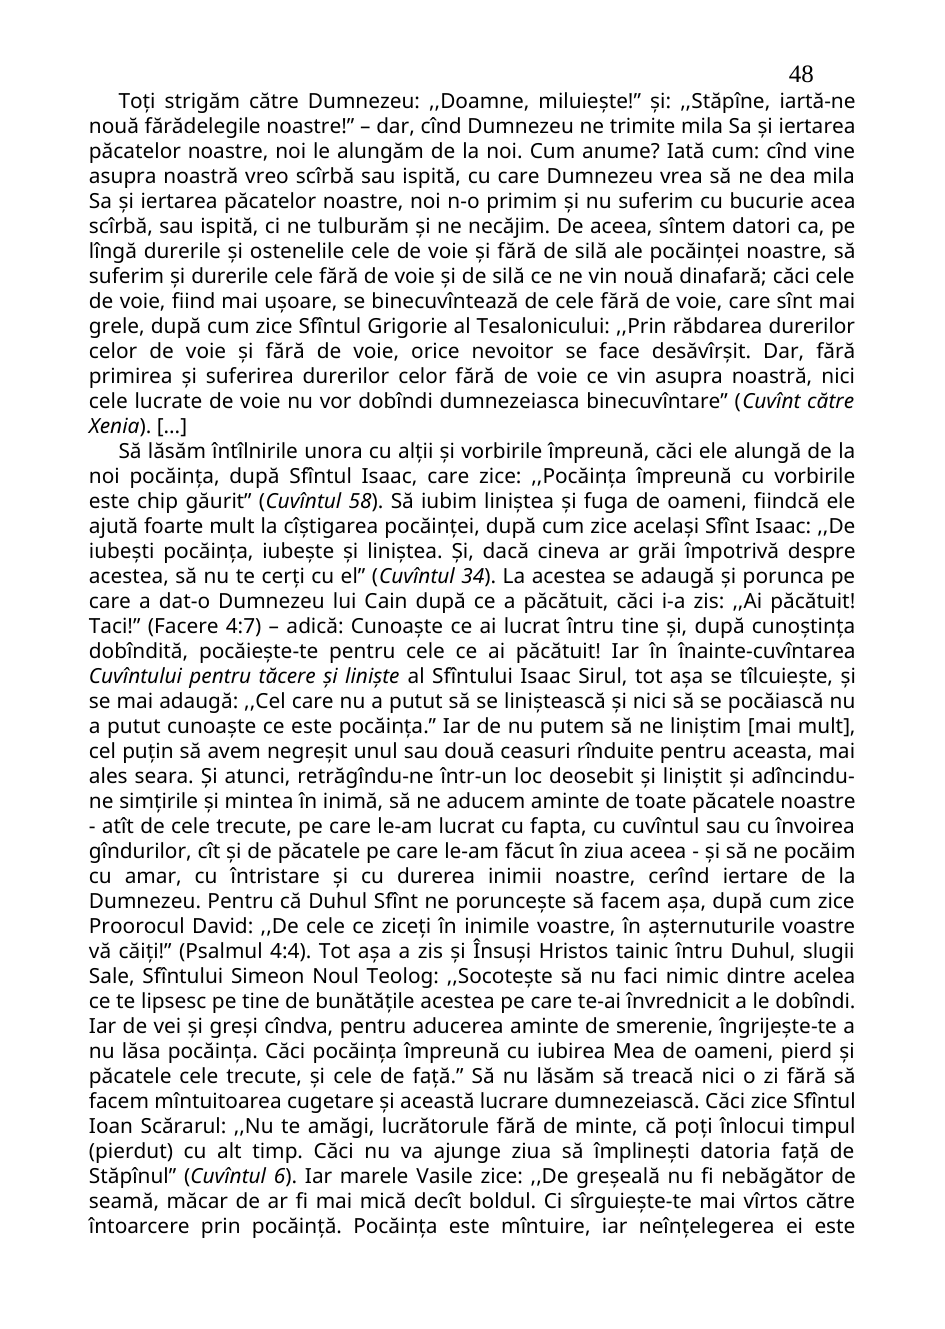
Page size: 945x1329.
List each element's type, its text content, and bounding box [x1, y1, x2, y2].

text Să lăsăm întîlnirile unora cu alţii şi vorbirile împreună, căci ele alungă de la noi pocăinţa, după Sfîntul Isaac, care zice: ,,Pocăinţa împreună cu vorbirile este chip găurit” (Cuvîntul 58). Să iubim liniştea şi fuga de oameni, fiindcă ele ajută foarte mult la cîştigarea pocăinţei, după cum zice acelaşi Sfînt Isaac: ,,De iubeşti pocăinţa, iubeşte şi liniştea. Şi, dacă cineva ar grăi împotrivă despre acestea, să nu te cerţi cu el” (Cuvîntul 34). La acestea se adaugă şi porunca pe care a dat-o Dumnezeu lui Cain după ce a păcătuit, căci i-a zis: ,,Ai păcătuit! Taci!” (Facere 4:7) – adică: Cunoaşte ce ai lucrat întru tine şi, după cunoştinţa dobîndită, pocăieşte-te pentru cele ce ai păcătuit! Iar în înainte-cuvîntarea Cuvîntului pentru tăcere şi linişte al Sfîntului Isaac Sirul, tot aşa se tîlcuieşte, şi se mai adaugă: ,,Cel care nu a putut să se liniştească şi nici să se pocăiască nu a putut cunoaşte ce este pocăinţa.” Iar de nu putem să ne liniştim [mai mult], cel puţin să avem negreşit unul sau două ceasuri rînduite pentru aceasta, mai ales seara. Şi atunci, retrăgîndu-ne într-un loc deosebit şi liniştit şi adîncindu-ne simţirile şi mintea în inimă, să ne aducem aminte de toate păcatele noastre - atît de cele trecute, pe care le-am lucrat cu fapta, cu cuvîntul sau cu învoirea gîndurilor, cît şi de păcatele pe care le-am făcut în ziua aceea - şi să ne pocăim cu amar, cu întristare şi cu durerea inimii noastre, cerînd iertare de la Dumnezeu. Pentru că Duhul Sfînt ne porunceşte să facem aşa, după cum zice Proorocul David: ,,De cele ce ziceţi în inimile voastre, în aşternuturile voastre vă căiţi!” (Psalmul 4:4). Tot aşa a zis şi Însuşi Hristos tainic întru Duhul, slugii Sale, Sfîntului Simeon Noul Teolog: ,,Socoteşte să nu faci nimic dintre acelea ce te lipsesc pe tine de bunătăţile acestea pe care te-ai învrednicit a le dobîndi. Iar de vei şi greşi cîndva, pentru aducerea aminte de smerenie, îngrijeşte-te a nu lăsa pocăinţa. Căci pocăinţa împreună cu iubirea Mea de oameni, pierd şi păcatele cele trecute, şi cele de faţă.” Să nu lăsăm să treacă nici o zi fără să facem mîntuitoarea cugetare şi această lucrare dumnezeiască. Căci zice Sfîntul Ioan Scărarul: ,,Nu te amăgi, lucrătorule fără de minte, că poţi înlocui timpul (pierdut) cu alt timp. Căci nu va ajunge ziua să împlineşti datoria faţă de Stăpînul” (Cuvîntul 6). Iar marele Vasile zice: ,,De greşeală nu fi nebăgător de seamă, măcar de ar fi mai mică decît boldul. Ci sîrguieşte-te mai vîrtos către întoarcere prin pocăinţă. Pocăinţa este mîntuire, iar neînţelegerea ei este [89, 439, 856, 1239]
text Toţi strigăm către Dumnezeu: ,,Doamne, miluieşte!” şi: ,,Stăpîne, iartă-ne nouă fărădelegile noastre!” – dar, cînd Dumnezeu ne trimite mila Sa şi iertarea păcatelor noastre, noi le alungăm de la noi. Cum anume? Iată cum: cînd vine asupra noastră vreo scîrbă sau ispită, cu care Dumnezeu vrea să ne dea mila Sa şi iertarea păcatelor noastre, noi n-o primim şi nu suferim cu bucurie acea scîrbă, sau ispită, ci ne tulburăm şi ne necăjim. De aceea, sîntem datori ca, pe lîngă durerile şi ostenelile cele de voie şi fără de silă ale pocăinţei noastre, să suferim şi durerile cele fără de voie şi de silă ce ne vin nouă dinafară; căci cele de voie, fiind mai uşoare, se binecuvîntează de cele fără de voie, care sînt mai grele, după cum zice Sfîntul Grigorie al Tesalonicului: ,,Prin răbdarea durerilor celor de voie şi fără de voie, orice nevoitor se face desăvîrşit. Dar, fără primirea şi suferirea durerilor celor fără de voie ce vin asupra noastră, nici cele lucrate de voie nu vor dobîndi dumnezeiasca binecuvîntare” (Cuvînt către Xenia). [...] [89, 89, 856, 439]
